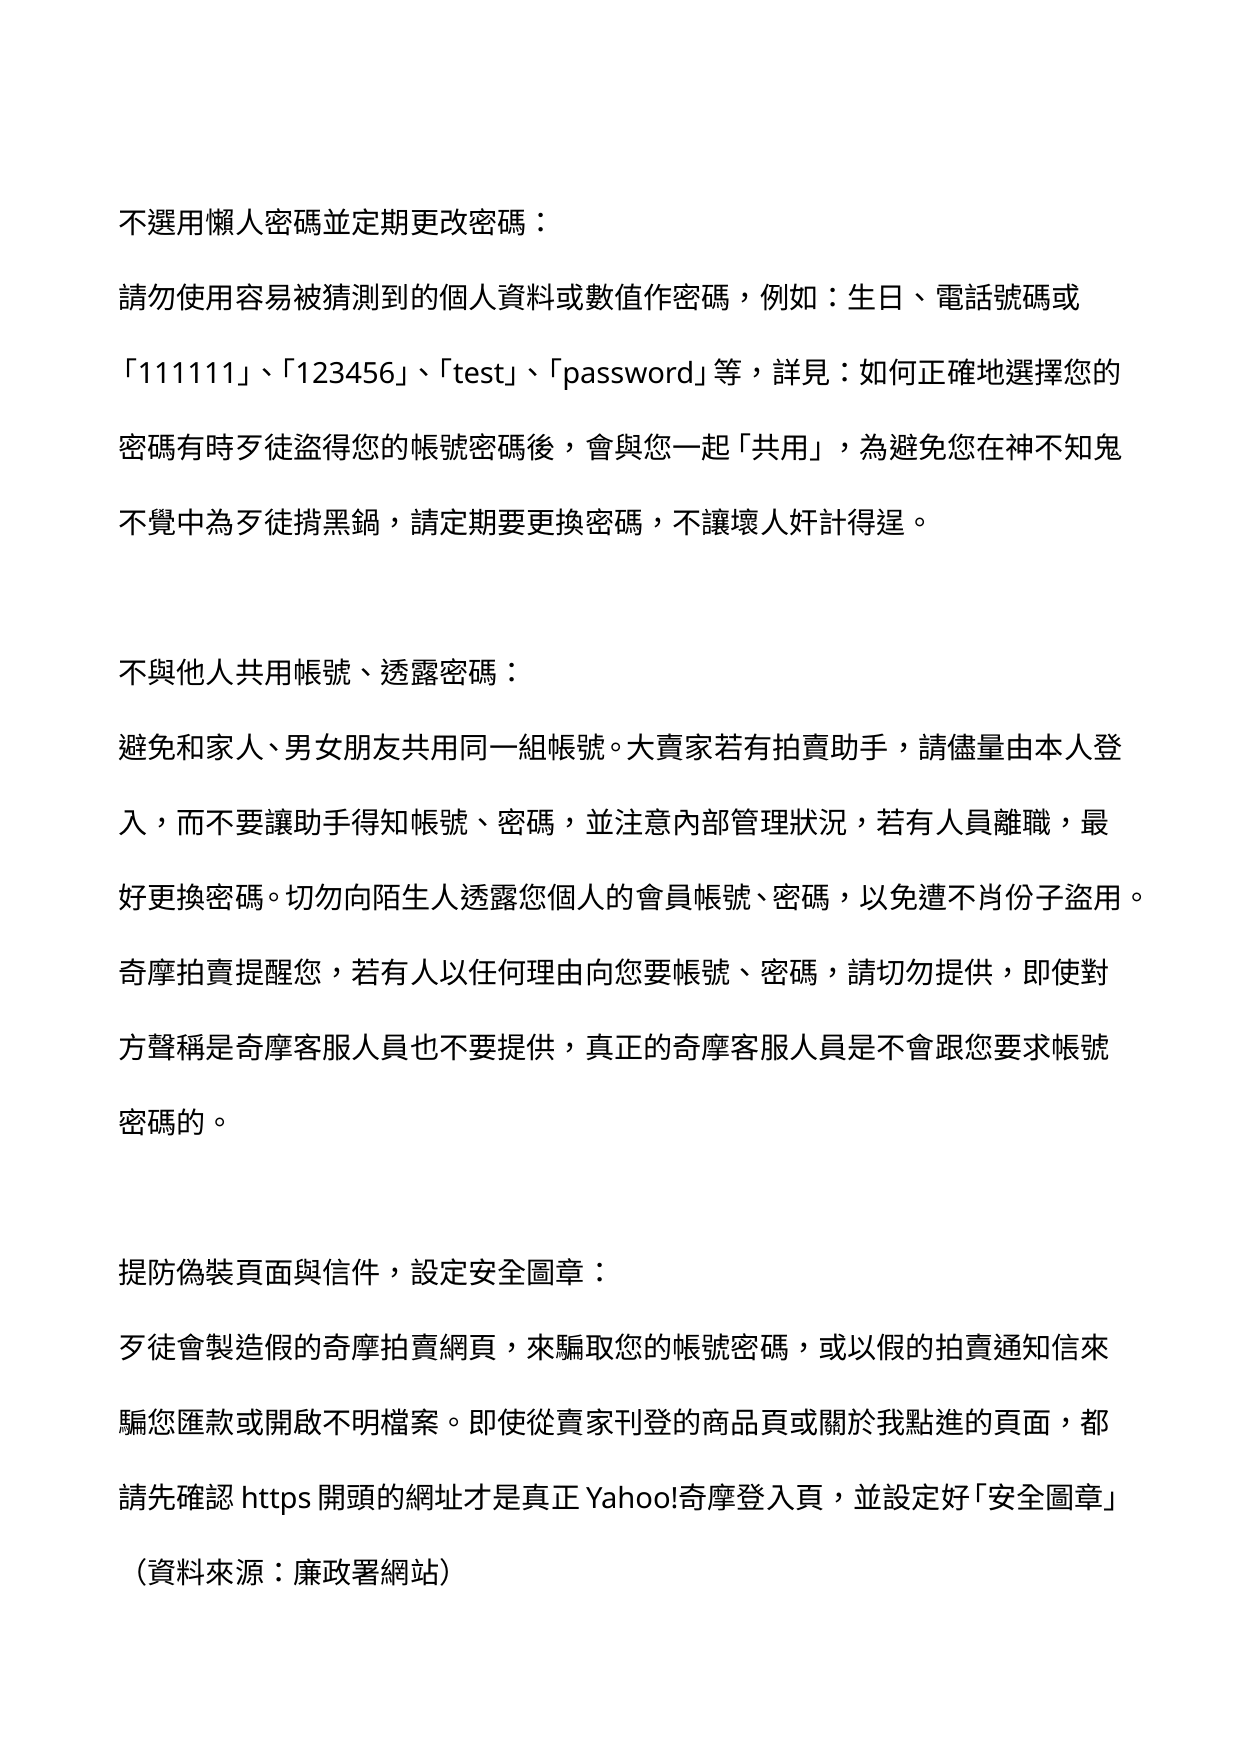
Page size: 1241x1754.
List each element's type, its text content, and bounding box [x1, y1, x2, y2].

text 不點選不明人士傳送的網址： 請勿任意點選由不明人士透過討論區、電子郵件或即時通訊軟體（Yahoo!即時通、MSN等）傳佈的網址，您的電腦很可能被植入監控程式，以側錄您的帳號密碼。歹徒亦有可能偽裝成與您交易的對象傳送連結給您。若買家傳送給您有附檔如.exe的匯款通知，請千萬不要開啟。甚至是拍賣的商品頁或關於我，也儘量不要點選賣家提供的不明連結。建議若需要查閱結標商品，請由系統通知信或拍賣首頁登入「我的拍賣」。 不買賣租借拍賣會員帳號： 歹徒會收購拍賣會員帳號來作為犯案工具，如果您出賣自己的帳號，即使個人資料都改了，警方還是可能追查到該帳號的原使用者，到時候您也得跟著進法院，甚至替歹徒揹黑鍋，後果不堪設想。 不公開姓名電話等個人資料： 姓名、電話、電子郵件、住址、銀行帳號、信用卡卡號等個人資料，避免公開在「問與答」、「評價」、「關於我」、「商品描述」、「討論區」等地方，甚至最好不要在賣家的「匯款單」系統留下真實資料，以免讓歹徒有機可乘， 冒用賣家的名義以私下交易或其他理由進行詐騙。如果您要讓買家知道您的聯絡方法，可自訂得標通知信的內容，只有真正的得標者會知道您的聯絡方式。 不選用懶人密碼並定期更改密碼： 請勿使用容易被猜測到的個人資料或數值作密碼，例如：生日、電話號碼或「111111」、「123456」、「test」、「password」等，詳見：如何正確地選擇您的密碼有時歹徒盜得您的帳號密碼後，會與您一起「共用」，為避免您在神不知鬼不覺中為歹徒揹黑鍋，請定期要更換密碼，不讓壞人奸計得逞。 不與他人共用帳號、透露密碼： 避免和家人、男女朋友共用同一組帳號。大賣家若有拍賣助手，請儘量由本人登入，而不要讓助手得知帳號、密碼，並注意內部管理狀況，若有人員離職，最好更換密碼。切勿向陌生人透露您個人的會員帳號、密碼，以免遭不肖份子盜用。奇摩拍賣提醒您，若有人以任何理由向您要帳號、密碼，請切勿提供，即使對方聲稱是奇摩客服人員也不要提供，真正的奇摩客服人員是不會跟您要求帳號密碼的。 提防偽裝頁面與信件，設定安全圖章： 歹徒會製造假的奇摩拍賣網頁，來騙取您的帳號密碼，或以假的拍賣通知信來騙您匯款或開啟不明檔案。即使從賣家刊登的商品頁或關於我點進的頁面，都請先確認https開頭的網址才是真正Yahoo!奇摩登入頁，並設定好「安全圖章」。（資料來源：廉政署網站） [118, 108, 1122, 1608]
